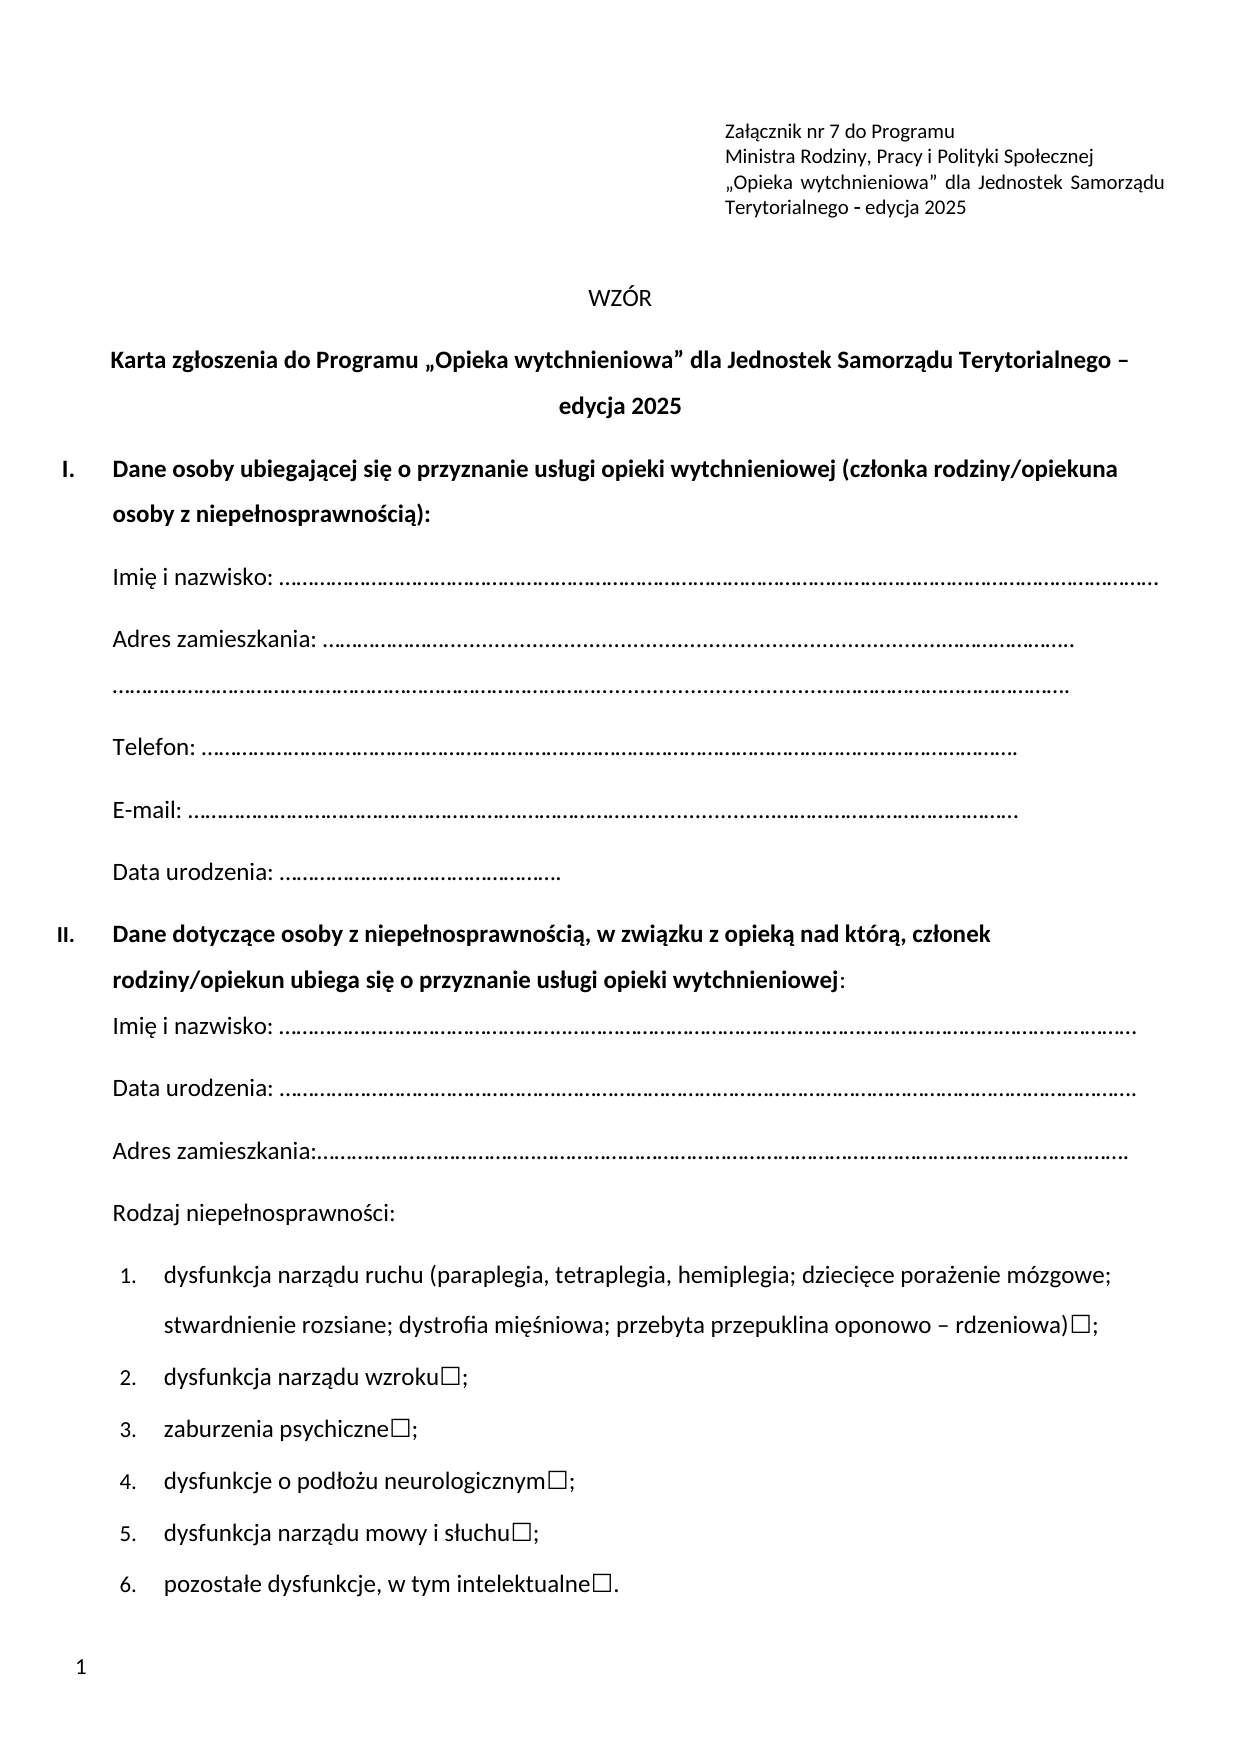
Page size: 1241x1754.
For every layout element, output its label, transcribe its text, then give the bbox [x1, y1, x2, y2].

text Karta zgłoszenia do Programu „Opieka wytchnieniowa” dla Jednostek Samorządu Terytorialnego – edycja 2025 [75, 344, 1165, 421]
list dysfunkcje o podłożu neurologicznym☐; [119, 1462, 1165, 1496]
list dysfunkcja narządu wzroku☐; [119, 1359, 1165, 1393]
text Imię i nazwisko: ……………………………………………………………………………………………………………………………………… [112, 561, 1165, 591]
list zaburzenia psychiczne☐; [119, 1411, 1165, 1445]
text Data urodzenia: …………………………………………. [112, 856, 1165, 887]
text Adres zamieszkania: …………………...............................................................................…………………..…………………………………………………………………………....................................……………………………………. [112, 623, 1165, 699]
text „Opieka wytchnieniowa” dla Jednostek Samorządu Terytorialnego  edycja 2025 [725, 169, 1165, 220]
list pozostałe dysfunkcje, w tym intelektualne☐. [119, 1566, 1165, 1600]
list Dane osoby ubiegającej się o przyznanie usługi opieki wytchnieniowej (członka rodziny/opiekuna osoby z niepełnosprawnością): [75, 453, 1165, 529]
list dysfunkcja narządu mowy i słuchu☐; [119, 1514, 1165, 1548]
text Imię i nazwisko: …………………………………………..……………………………………………………………………………………… [112, 1010, 1165, 1041]
text Ministra Rodziny, Pracy i Polityki Społecznej [725, 143, 1165, 169]
text Telefon: ……………………………………………………………………………………………………………………………. [112, 731, 1165, 762]
list dysfunkcja narządu ruchu (paraplegia, tetraplegia, hemiplegia; dziecięce porażenie mózgowe; stwardnienie rozsiane; dystrofia mięśniowa; przebyta przepuklina oponowo – rdzeniowa)☐; [119, 1259, 1165, 1341]
text E-mail: ………………………………………………….………………........................…………………………………… [112, 794, 1165, 824]
text Adres zamieszkania:………………………………..…………………………………………………………………………………………. [112, 1135, 1165, 1165]
text WZÓR [75, 282, 1165, 313]
text Załącznik nr 7 do Programu [725, 118, 1165, 143]
text Rodzaj niepełnosprawności: [112, 1197, 1165, 1228]
text Data urodzenia: ………………………………………….………………………………………………………………………………………. [112, 1072, 1165, 1103]
list Dane dotyczące osoby z niepełnosprawnością, w związku z opieką nad którą, członek rodziny/opiekun ubiega się o przyznanie usługi opieki wytchnieniowej: [75, 918, 1165, 995]
